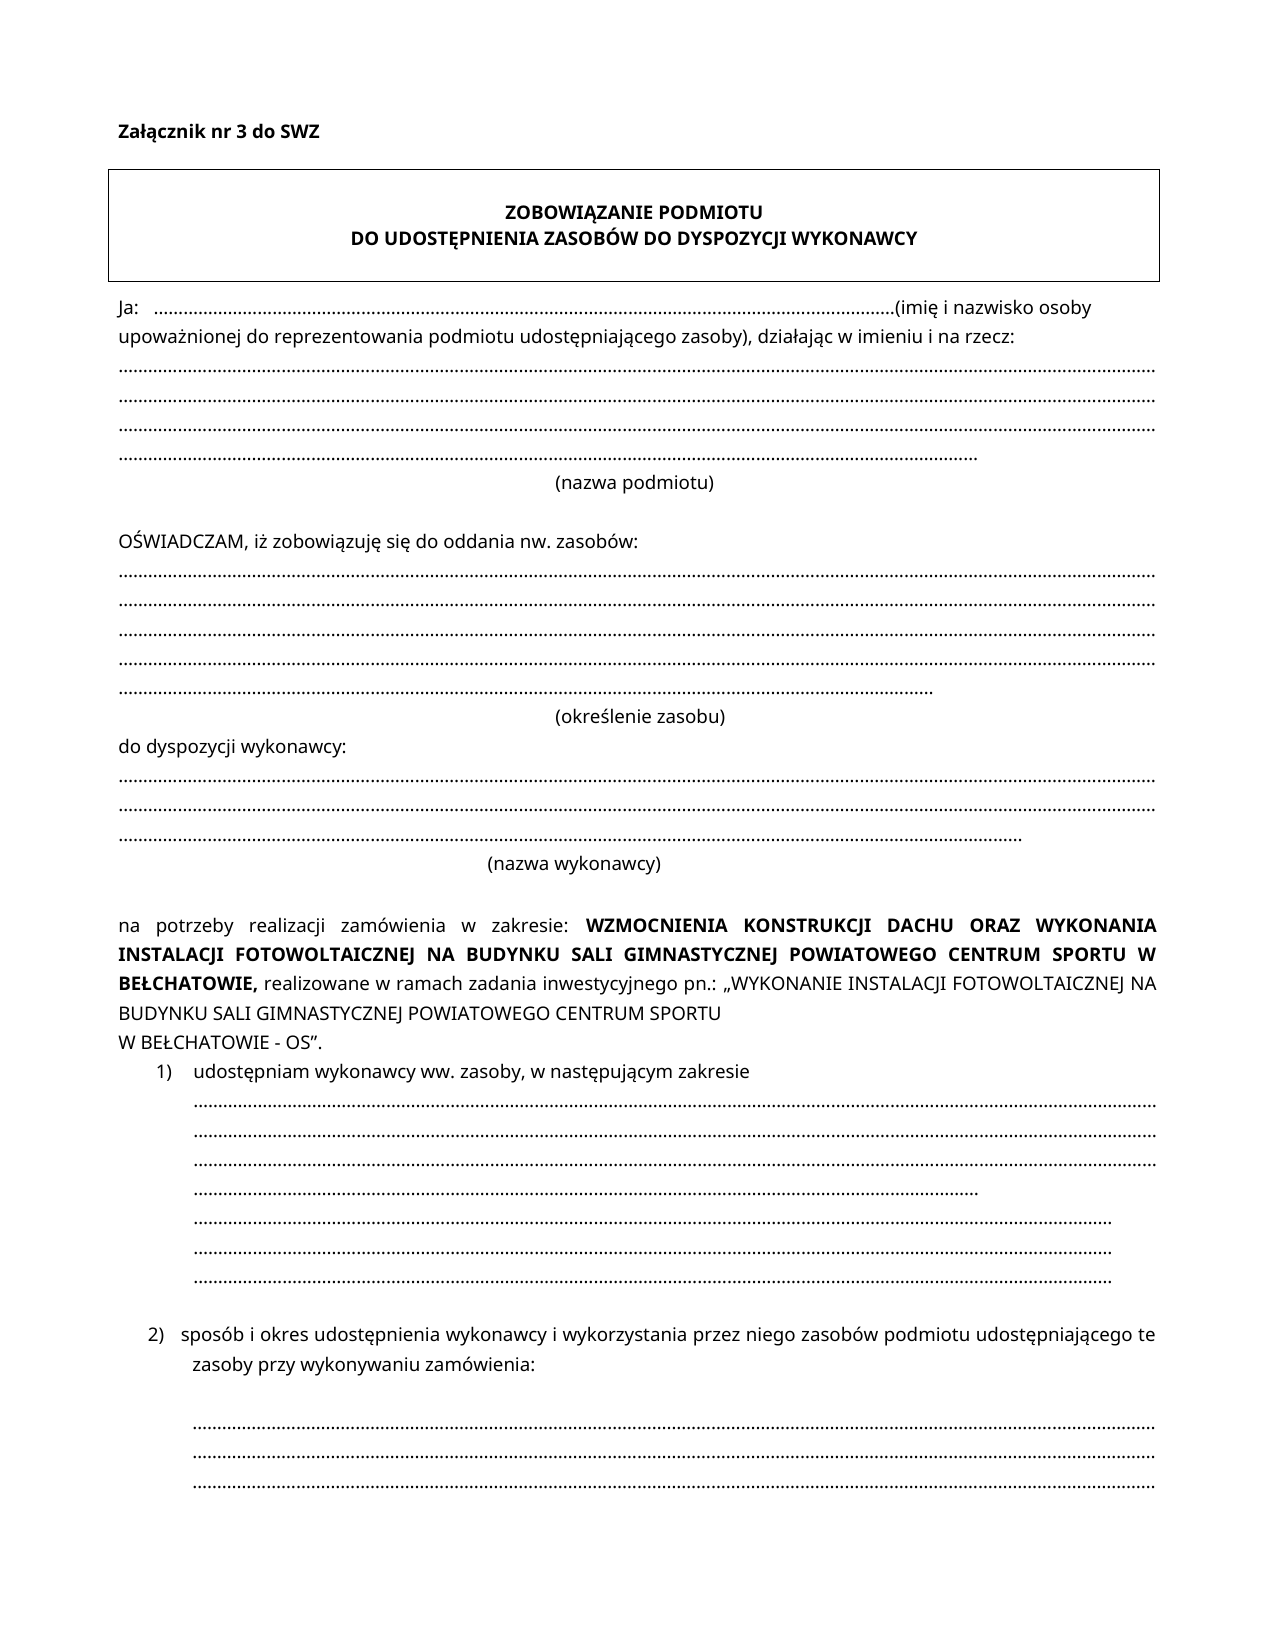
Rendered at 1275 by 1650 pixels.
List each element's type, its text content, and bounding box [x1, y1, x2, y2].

text do dyspozycji wykonawcy: ……………………………………………………………………………………………………………………………………………………………………………………………………………………………………………………………………………………………………………………………………………………………………………………………………………………………………………………………………………………………………………………………………………………… [118, 733, 1157, 846]
text (określenie zasobu) [413, 704, 1157, 729]
text W BEŁCHATOWIE - OS”. [118, 1029, 1157, 1054]
text (nazwa wykonawcy) [118, 850, 1157, 876]
text (nazwa podmiotu) [413, 470, 1157, 495]
text Ja: ……………………………………………………………………………………………………………………...……………(imię i nazwisko osoby upoważnionej do reprezentowania podmiotu udostępniającego zasoby), działając w imieniu i na rzecz: ………………………………………………………………………………………………………………………………………………………………………………………………………………………………………………………………………………………………………………………………………………………………………………………………………………………………………………………………………………………………………………………………………………………………………………………………………………………………………………………………………………………………………………………………………… [118, 294, 1157, 466]
list udostępniam wykonawcy ww. zasoby, w następującym zakresie [156, 1058, 1157, 1084]
text OŚWIADCZAM, iż zobowiązuję się do oddania nw. zasobów: …………………………………………………………………………………………………………………………………………………………………………………………………………………………………………………………………………………………………………………………………………………………………………………………………………………………………………………………………………………………………………………………………………………………………………………………………………………………………………………………………………………………………………………………………………………………………………………………………………………………………………………………………………………………………………………………… [118, 528, 1157, 700]
list …………………………………………………………………………………………………………………………………………………………………………………………………………………………………………………………………………………………………………………………………………………………………………………………………………………………………………………………………………………………………………………………………………………………………………………………………………………………………………………………………………………… [193, 1088, 1157, 1201]
text Załącznik nr 3 do SWZ [118, 118, 1157, 144]
text ……………………………………………………………………………………………………………………………………………………………………………………………………………………………………………………………………………………………………………………………………………………………………………………………………………………………………………………………………………………………………………………………………… [118, 1380, 1157, 1494]
list …………………………………………………………………………………………………………………………………………………………………… [193, 1263, 1157, 1289]
list …………………………………………………………………………………………………………………………………………………………………… [193, 1205, 1157, 1230]
list …………………………………………………………………………………………………………………………………………………………………… [193, 1234, 1157, 1259]
text 2) sposób i okres udostępnienia wykonawcy i wykorzystania przez niego zasobów podmiotu udostępniającego te zasoby przy wykonywaniu zamówienia: [148, 1322, 1157, 1377]
table_header ZOBOWIĄZANIE PODMIOTU DO UDOSTĘPNIENIA ZASOBÓW DO DYSPOZYCJI WYKONAWCY [109, 170, 1159, 281]
text na potrzeby realizacji zamówienia w zakresie: WZMOCNIENIA KONSTRUKCJI DACHU ORAZ WYKONANIA INSTALACJI FOTOWOLTAICZNEJ NA BUDYNKU SALI GIMNASTYCZNEJ POWIATOWEGO CENTRUM SPORTU W BEŁCHATOWIE, realizowane w ramach zadania inwestycyjnego pn.: „WYKONANIE INSTALACJI FOTOWOLTAICZNEJ NA BUDYNKU SALI GIMNASTYCZNEJ POWIATOWEGO CENTRUM SPORTU [118, 909, 1157, 1025]
